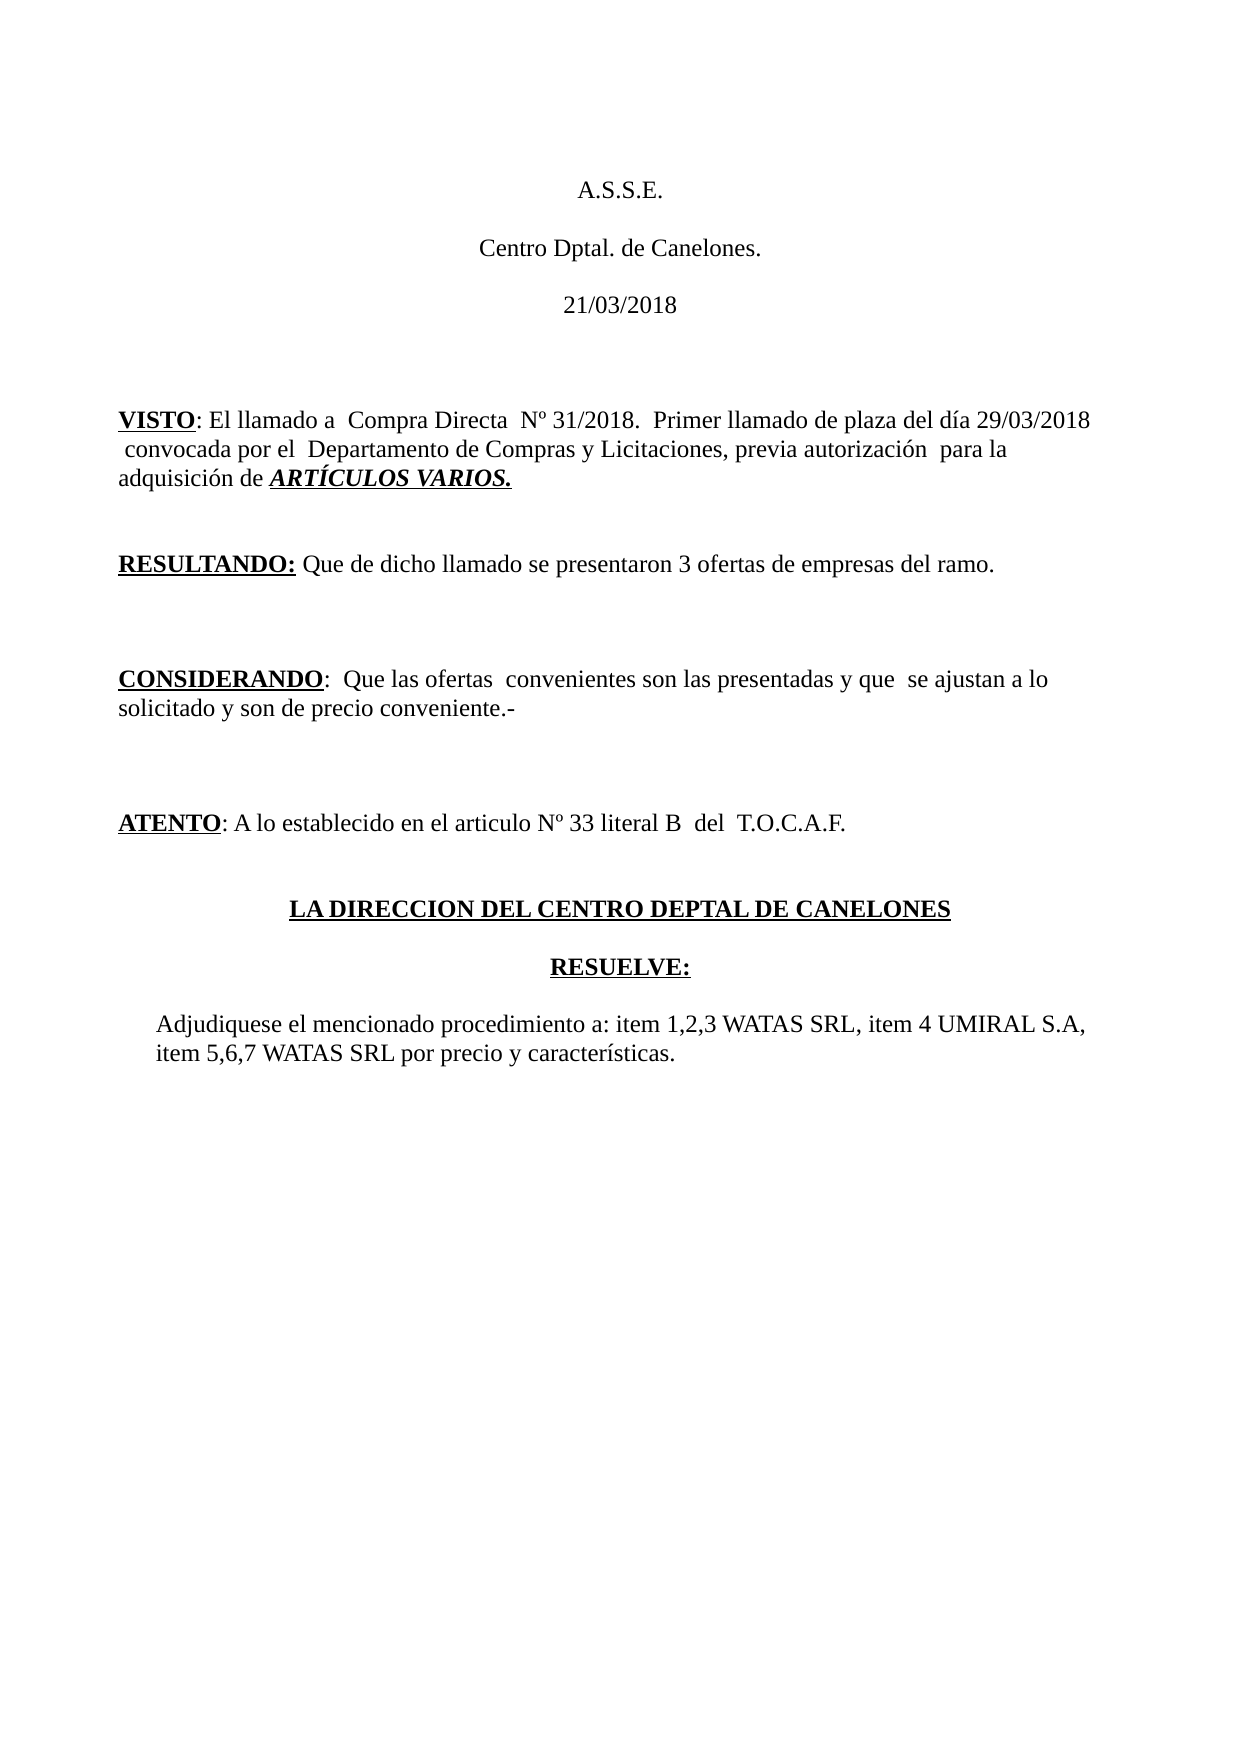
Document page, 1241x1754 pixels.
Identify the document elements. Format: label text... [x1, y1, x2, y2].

text Centro Dptal. de Canelones. [118, 233, 1122, 262]
text convocada por el Departamento de Compras y Licitaciones, previa autorización para la adquisición de ARTÍCULOS VARIOS. [118, 434, 1122, 492]
text ATENTO: A lo establecido en el articulo Nº 33 literal B del T.O.C.A.F. [118, 808, 1122, 837]
text RESULTANDO: Que de dicho llamado se presentaron 3 ofertas de empresas del ramo. [118, 549, 1122, 578]
text VISTO: El llamado a Compra Directa Nº 31/2018. Primer llamado de plaza del día 29/03/2018 [118, 406, 1122, 434]
text RESUELVE: [118, 952, 1122, 981]
text CONSIDERANDO: Que las ofertas convenientes son las presentadas y que se ajustan a lo solicitado y son de precio conveniente.- [118, 664, 1122, 722]
text 21/03/2018 [118, 291, 1122, 319]
text A.S.S.E. [118, 176, 1122, 204]
text Adjudiquese el mencionado procedimiento a: item 1,2,3 WATAS SRL, item 4 UMIRAL S.A, item 5,6,7 WATAS SRL por precio y características. [156, 1009, 1122, 1067]
text LA DIRECCION DEL CENTRO DEPTAL DE CANELONES [118, 894, 1122, 923]
